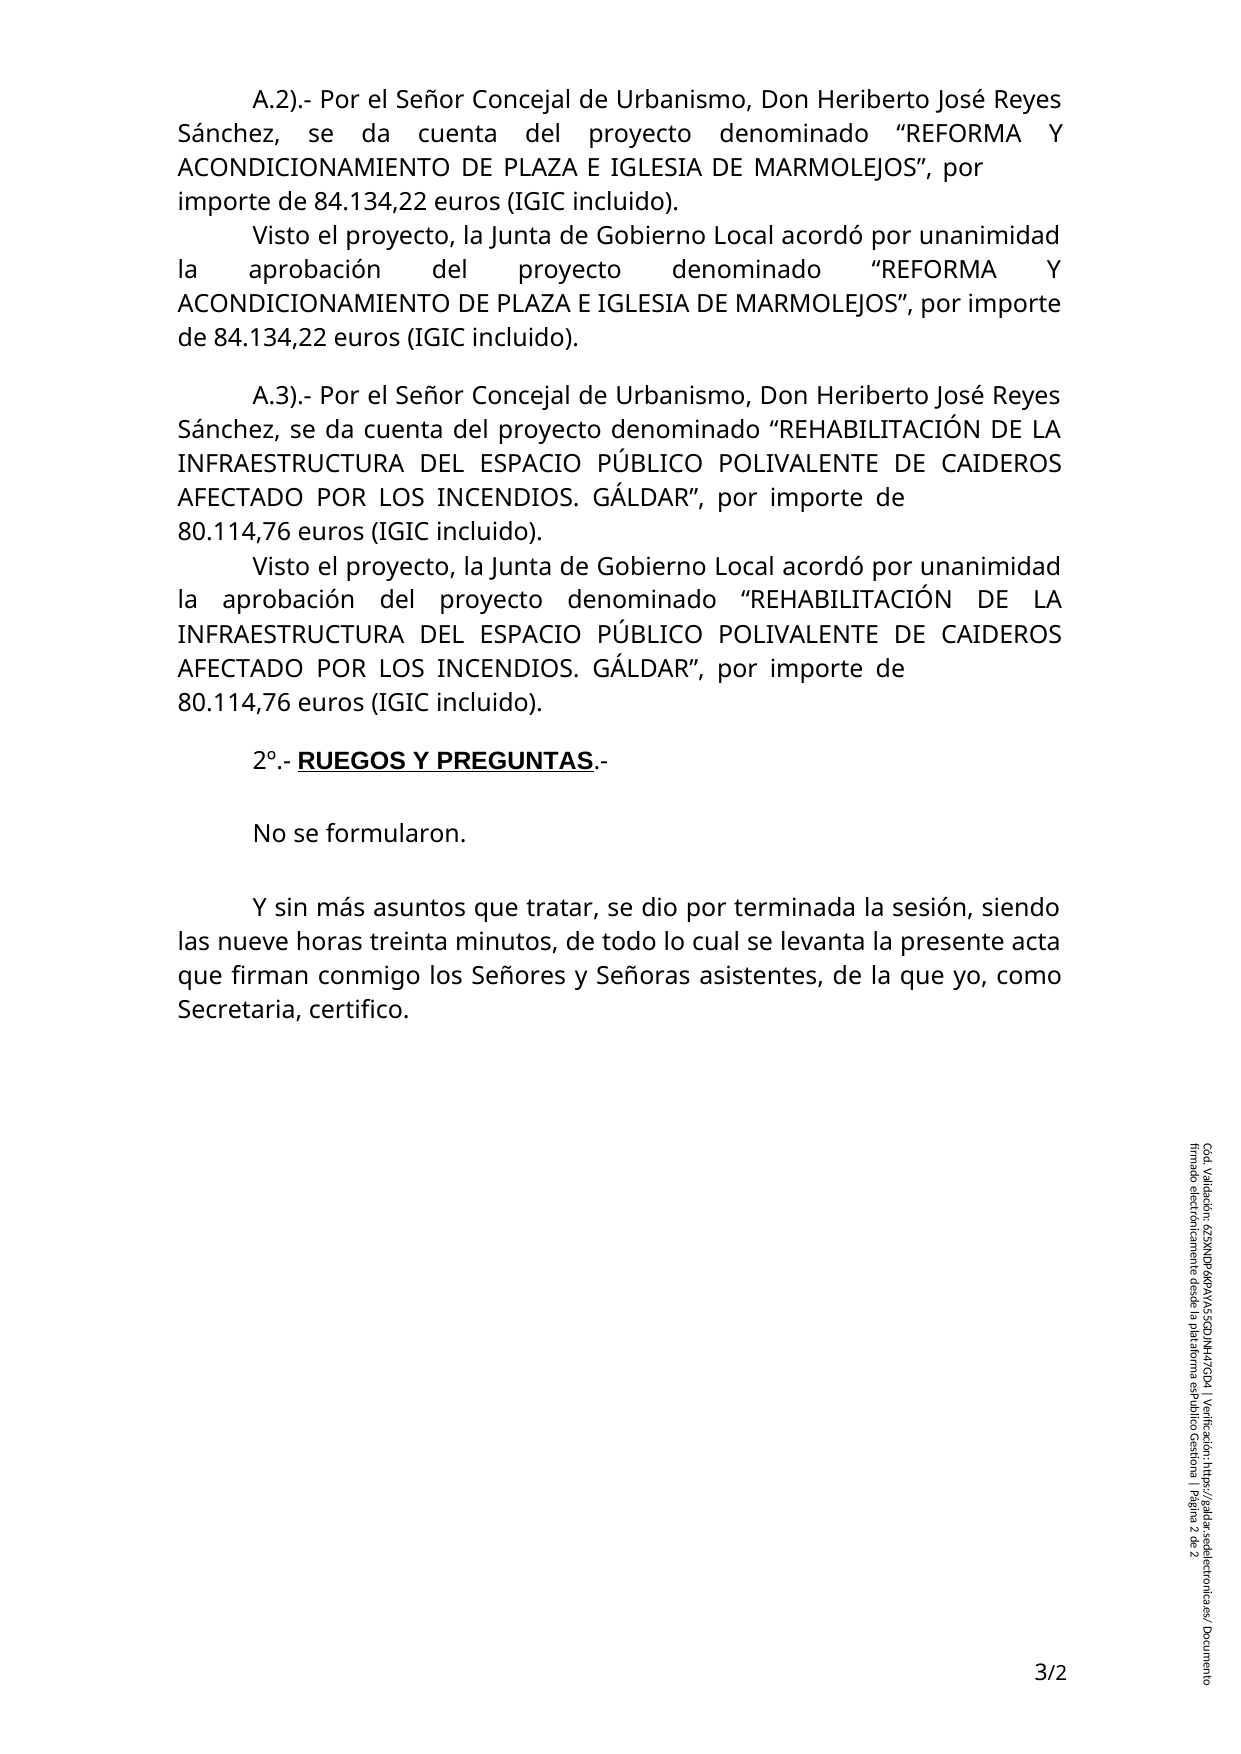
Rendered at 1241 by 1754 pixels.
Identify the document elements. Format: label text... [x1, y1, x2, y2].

text 80.114,76 euros (IGIC incluido). [177, 684, 1190, 718]
text importe de 84.134,22 euros (IGIC incluido). [177, 183, 1190, 218]
text A.3).- Por el Señor Concejal de Urbanismo, Don Heriberto José Reyes Sánchez, se da cuenta del proyecto denominado “REHABILITACIÓN DE LA INFRAESTRUCTURA DEL ESPACIO PÚBLICO POLIVALENTE DE CAIDEROS AFECTADO POR LOS INCENDIOS. GÁLDAR”, por importe de [177, 378, 1062, 514]
text 2º.- RUEGOS Y PREGUNTAS.- [252, 742, 1190, 776]
text Visto el proyecto, la Junta de Gobierno Local acordó por unanimidad la aprobación del proyecto denominado “REHABILITACIÓN DE LA INFRAESTRUCTURA DEL ESPACIO PÚBLICO POLIVALENTE DE CAIDEROS AFECTADO POR LOS INCENDIOS. GÁLDAR”, por importe de [177, 548, 1062, 684]
text No se formularon. [252, 816, 1190, 850]
text A.2).- Por el Señor Concejal de Urbanismo, Don Heriberto José Reyes Sánchez, se da cuenta del proyecto denominado “REFORMA Y ACONDICIONAMIENTO DE PLAZA E IGLESIA DE MARMOLEJOS”, por [177, 81, 1063, 183]
text Visto el proyecto, la Junta de Gobierno Local acordó por unanimidad la aprobación del proyecto denominado “REFORMA Y ACONDICIONAMIENTO DE PLAZA E IGLESIA DE MARMOLEJOS”, por importe de 84.134,22 euros (IGIC incluido). [177, 218, 1062, 354]
text Y sin más asuntos que tratar, se dio por terminada la sesión, siendo las nueve horas treinta minutos, de todo lo cual se levanta la presente acta que firman conmigo los Señores y Señoras asistentes, de la que yo, como Secretaria, certifico. [177, 890, 1062, 1026]
text 80.114,76 euros (IGIC incluido). [177, 514, 1190, 548]
